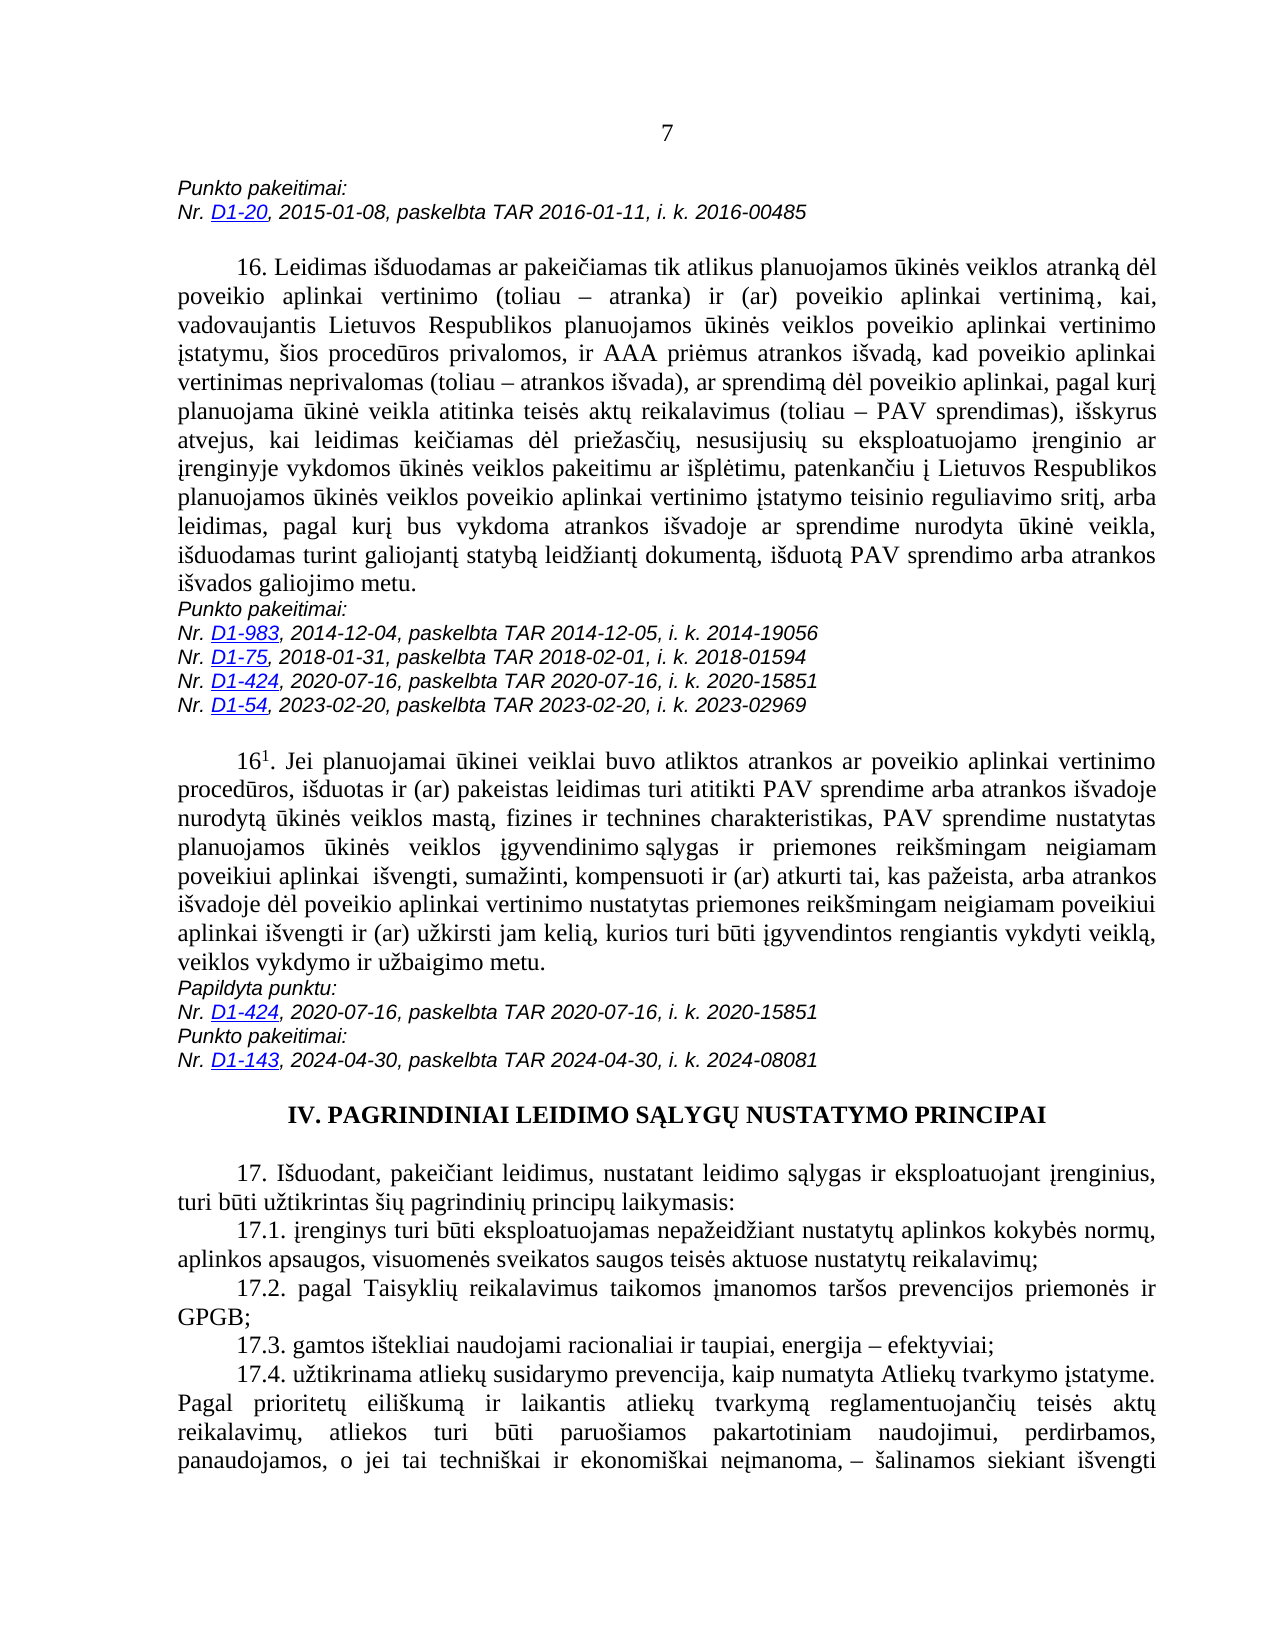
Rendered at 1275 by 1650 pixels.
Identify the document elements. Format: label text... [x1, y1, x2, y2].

text Punkto pakeitimai: [177, 597, 1157, 621]
text 17.4. užtikrinama atliekų susidarymo prevencija, kaip numatyta Atliekų tvarkymo įstatyme. Pagal prioritetų eiliškumą ir laikantis atliekų tvarkymą reglamentuojančių teisės aktų reikalavimų, atliekos turi būti paruošiamos pakartotiniam naudojimui, perdirbamos, panaudojamos, o jei tai techniškai ir ekonomiškai neįmanoma, – šalinamos siekiant išvengti [177, 1359, 1157, 1474]
text Nr. D1-983, 2014-12-04, paskelbta TAR 2014-12-05, i. k. 2014-19056 [177, 621, 1157, 645]
text Nr. D1-20, 2015-01-08, paskelbta TAR 2016-01-11, i. k. 2016-00485 [177, 199, 1157, 223]
text IV. PAGRINDINIAI LEIDIMO SĄLYGŲ NUSTATYMO PRINCIPAI [177, 1100, 1157, 1129]
text 17.1. įrenginys turi būti eksploatuojamas nepažeidžiant nustatytų aplinkos kokybės normų, aplinkos apsaugos, visuomenės sveikatos saugos teisės aktuose nustatytų reikalavimų; [177, 1215, 1157, 1273]
text 161. Jei planuojamai ūkinei veiklai buvo atliktos atrankos ar poveikio aplinkai vertinimo procedūros, išduotas ir (ar) pakeistas leidimas turi atitikti PAV sprendime arba atrankos išvadoje nurodytą ūkinės veiklos mastą, fizines ir technines charakteristikas, PAV sprendime nustatytas planuojamos ūkinės veiklos įgyvendinimo sąlygas ir priemones reikšmingam neigiamam poveikiui aplinkai išvengti, sumažinti, kompensuoti ir (ar) atkurti tai, kas pažeista, arba atrankos išvadoje dėl poveikio aplinkai vertinimo nustatytas priemones reikšmingam neigiamam poveikiui aplinkai išvengti ir (ar) užkirsti jam kelią, kurios turi būti įgyvendintos rengiantis vykdyti veiklą, veiklos vykdymo ir užbaigimo metu. [177, 746, 1157, 976]
text Punkto pakeitimai: [177, 176, 1157, 199]
text 17.3. gamtos ištekliai naudojami racionaliai ir taupiai, energija – efektyviai; [177, 1330, 1157, 1359]
text 16. Leidimas išduodamas ar pakeičiamas tik atlikus planuojamos ūkinės veiklos atranką dėl poveikio aplinkai vertinimo (toliau – atranka) ir (ar) poveikio aplinkai vertinimą, kai, vadovaujantis Lietuvos Respublikos planuojamos ūkinės veiklos poveikio aplinkai vertinimo įstatymu, šios procedūros privalomos, ir AAA priėmus atrankos išvadą, kad poveikio aplinkai vertinimas neprivalomas (toliau – atrankos išvada), ar sprendimą dėl poveikio aplinkai, pagal kurį planuojama ūkinė veikla atitinka teisės aktų reikalavimus (toliau – PAV sprendimas), išskyrus atvejus, kai leidimas keičiamas dėl priežasčių, nesusijusių su eksploatuojamo įrenginio ar įrenginyje vykdomos ūkinės veiklos pakeitimu ar išplėtimu, patenkančiu į Lietuvos Respublikos planuojamos ūkinės veiklos poveikio aplinkai vertinimo įstatymo teisinio reguliavimo sritį, arba leidimas, pagal kurį bus vykdoma atrankos išvadoje ar sprendime nurodyta ūkinė veikla, išduodamas turint galiojantį statybą leidžiantį dokumentą, išduotą PAV sprendimo arba atrankos išvados galiojimo metu. [177, 252, 1157, 597]
text 17. Išduodant, pakeičiant leidimus, nustatant leidimo sąlygas ir eksploatuojant įrenginius, turi būti užtikrintas šių pagrindinių principų laikymasis: [177, 1158, 1157, 1215]
text 17.2. pagal Taisyklių reikalavimus taikomos įmanomos taršos prevencijos priemonės ir GPGB; [177, 1273, 1157, 1330]
text Nr. D1-75, 2018-01-31, paskelbta TAR 2018-02-01, i. k. 2018-01594 [177, 645, 1157, 669]
text Nr. D1-424, 2020-07-16, paskelbta TAR 2020-07-16, i. k. 2020-15851 [177, 1000, 1157, 1024]
text Punkto pakeitimai: [177, 1024, 1157, 1048]
text Nr. D1-143, 2024-04-30, paskelbta TAR 2024-04-30, i. k. 2024-08081 [177, 1048, 1157, 1072]
text Nr. D1-54, 2023-02-20, paskelbta TAR 2023-02-20, i. k. 2023-02969 [177, 693, 1157, 717]
text Papildyta punktu: [177, 976, 1157, 1000]
text Nr. D1-424, 2020-07-16, paskelbta TAR 2020-07-16, i. k. 2020-15851 [177, 669, 1157, 693]
